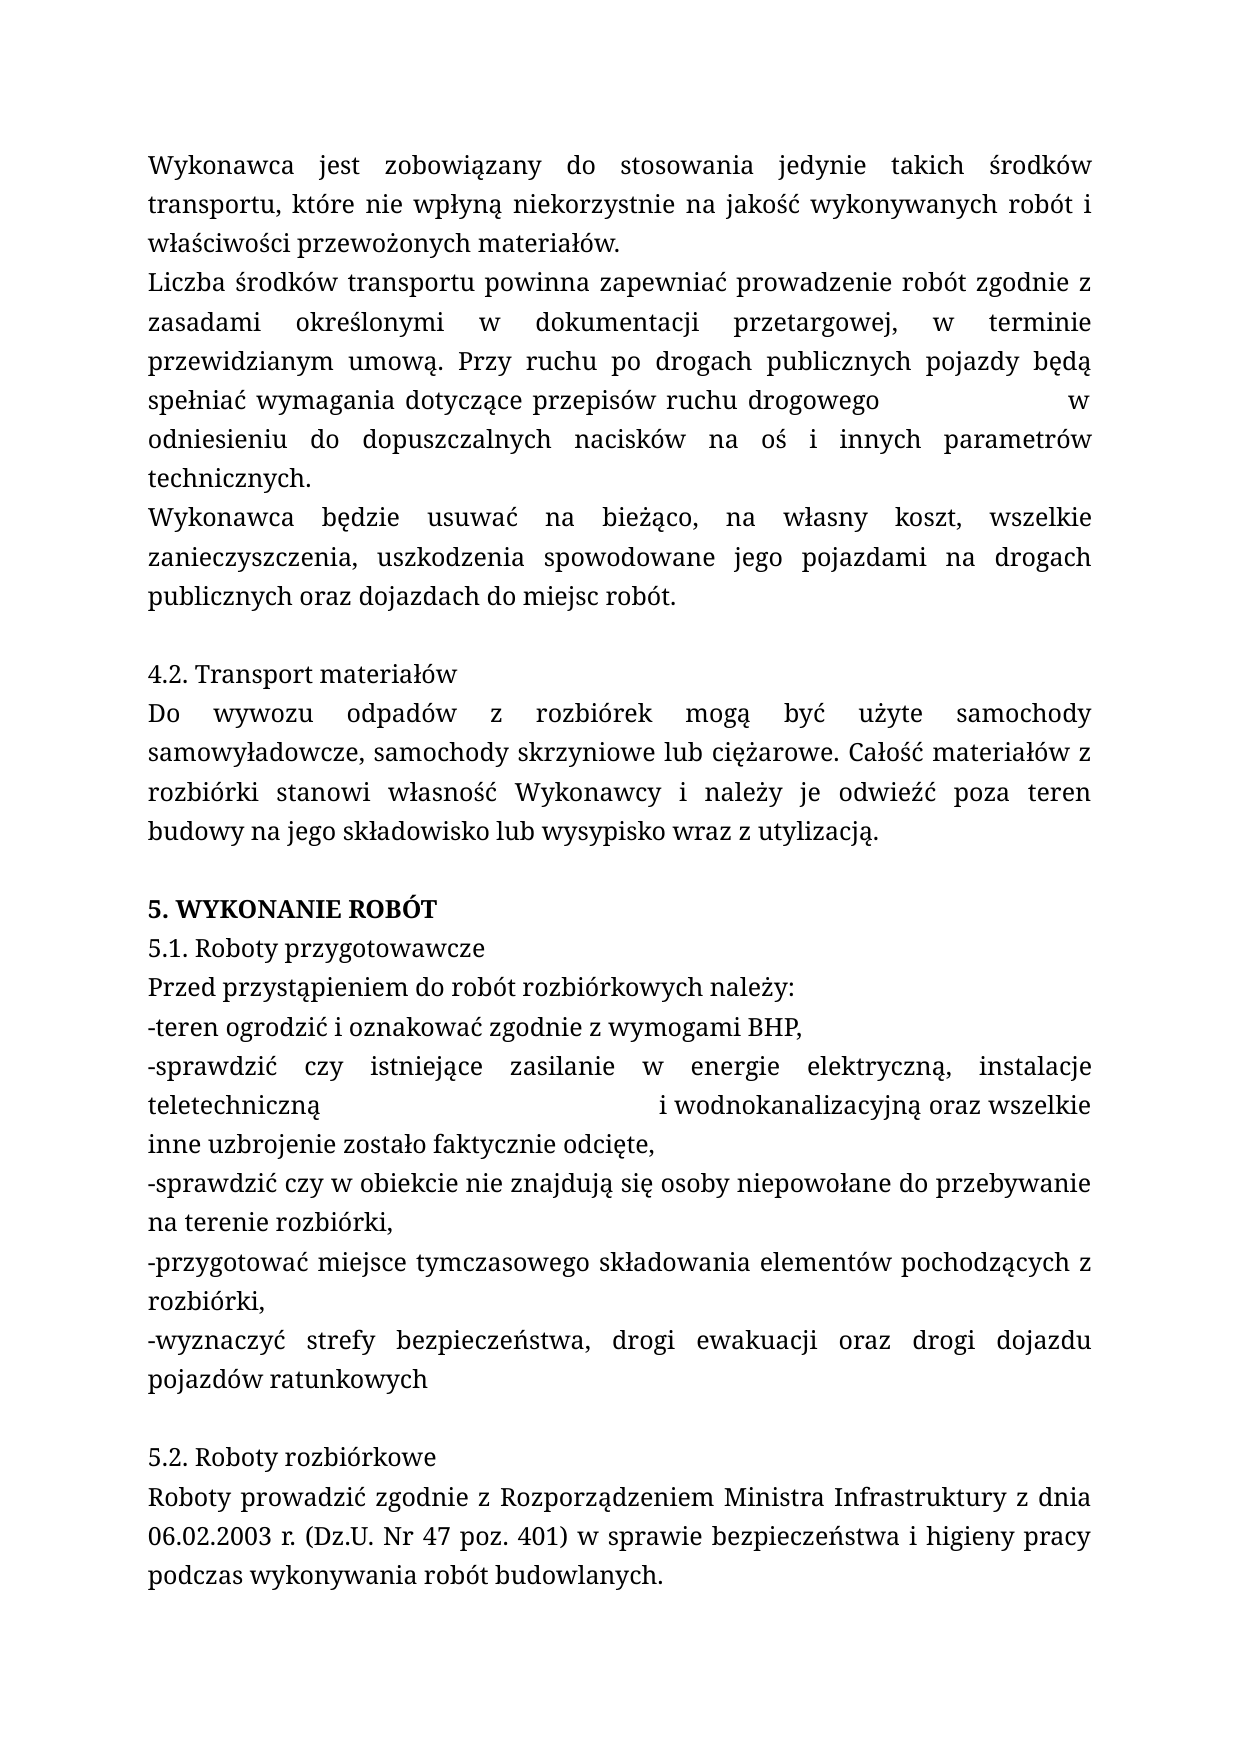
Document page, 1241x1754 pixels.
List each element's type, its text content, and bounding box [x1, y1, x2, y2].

text 5.2. Roboty rozbiórkowe [148, 1440, 1093, 1474]
text -przygotować miejsce tymczasowego składowania elementów pochodzących z rozbiórki, [148, 1244, 1093, 1317]
text Do wywozu odpadów z rozbiórek mogą być użyte samochody samowyładowcze, samochody skrzyniowe lub ciężarowe. Całość materiałów z rozbiórki stanowi własność Wykonawcy i należy je odwieźć poza teren budowy na jego składowisko lub wysypisko wraz z utylizacją. [148, 696, 1093, 847]
text 5.1. Roboty przygotowawcze [148, 931, 1093, 965]
text -wyznaczyć strefy bezpieczeństwa, drogi ewakuacji oraz drogi dojazdu pojazdów ratunkowych [148, 1323, 1093, 1396]
text -sprawdzić czy istniejące zasilanie w energie elektryczną, instalacje teletechniczną i wodnokanalizacyjną oraz wszelkie inne uzbrojenie zostało faktycznie odcięte, [148, 1048, 1093, 1161]
text 4.2. Transport materiałów [148, 657, 1093, 691]
text Wykonawca będzie usuwać na bieżąco, na własny koszt, wszelkie zanieczyszczenia, uszkodzenia spowodowane jego pojazdami na drogach publicznych oraz dojazdach do miejsc robót. [148, 500, 1093, 612]
text Wykonawca jest zobowiązany do stosowania jedynie takich środków transportu, które nie wpłyną niekorzystnie na jakość wykonywanych robót i właściwości przewożonych materiałów. [148, 148, 1093, 260]
text Przed przystąpieniem do robót rozbiórkowych należy: [148, 970, 1093, 1004]
text -teren ogrodzić i oznakować zgodnie z wymogami BHP, [148, 1009, 1093, 1043]
text 5. WYKONANIE ROBÓT [148, 892, 1093, 926]
text Roboty prowadzić zgodnie z Rozporządzeniem Ministra Infrastruktury z dnia 06.02.2003 r. (Dz.U. Nr 47 poz. 401) w sprawie bezpieczeństwa i higieny pracy podczas wykonywania robót budowlanych. [148, 1479, 1093, 1592]
text Liczba środków transportu powinna zapewniać prowadzenie robót zgodnie z zasadami określonymi w dokumentacji przetargowej, w terminie przewidzianym umową. Przy ruchu po drogach publicznych pojazdy będą spełniać wymagania dotyczące przepisów ruchu drogowego w odniesieniu do dopuszczalnych nacisków na oś i innych parametrów technicznych. [148, 265, 1093, 495]
text -sprawdzić czy w obiekcie nie znajdują się osoby niepowołane do przebywanie na terenie rozbiórki, [148, 1166, 1093, 1239]
